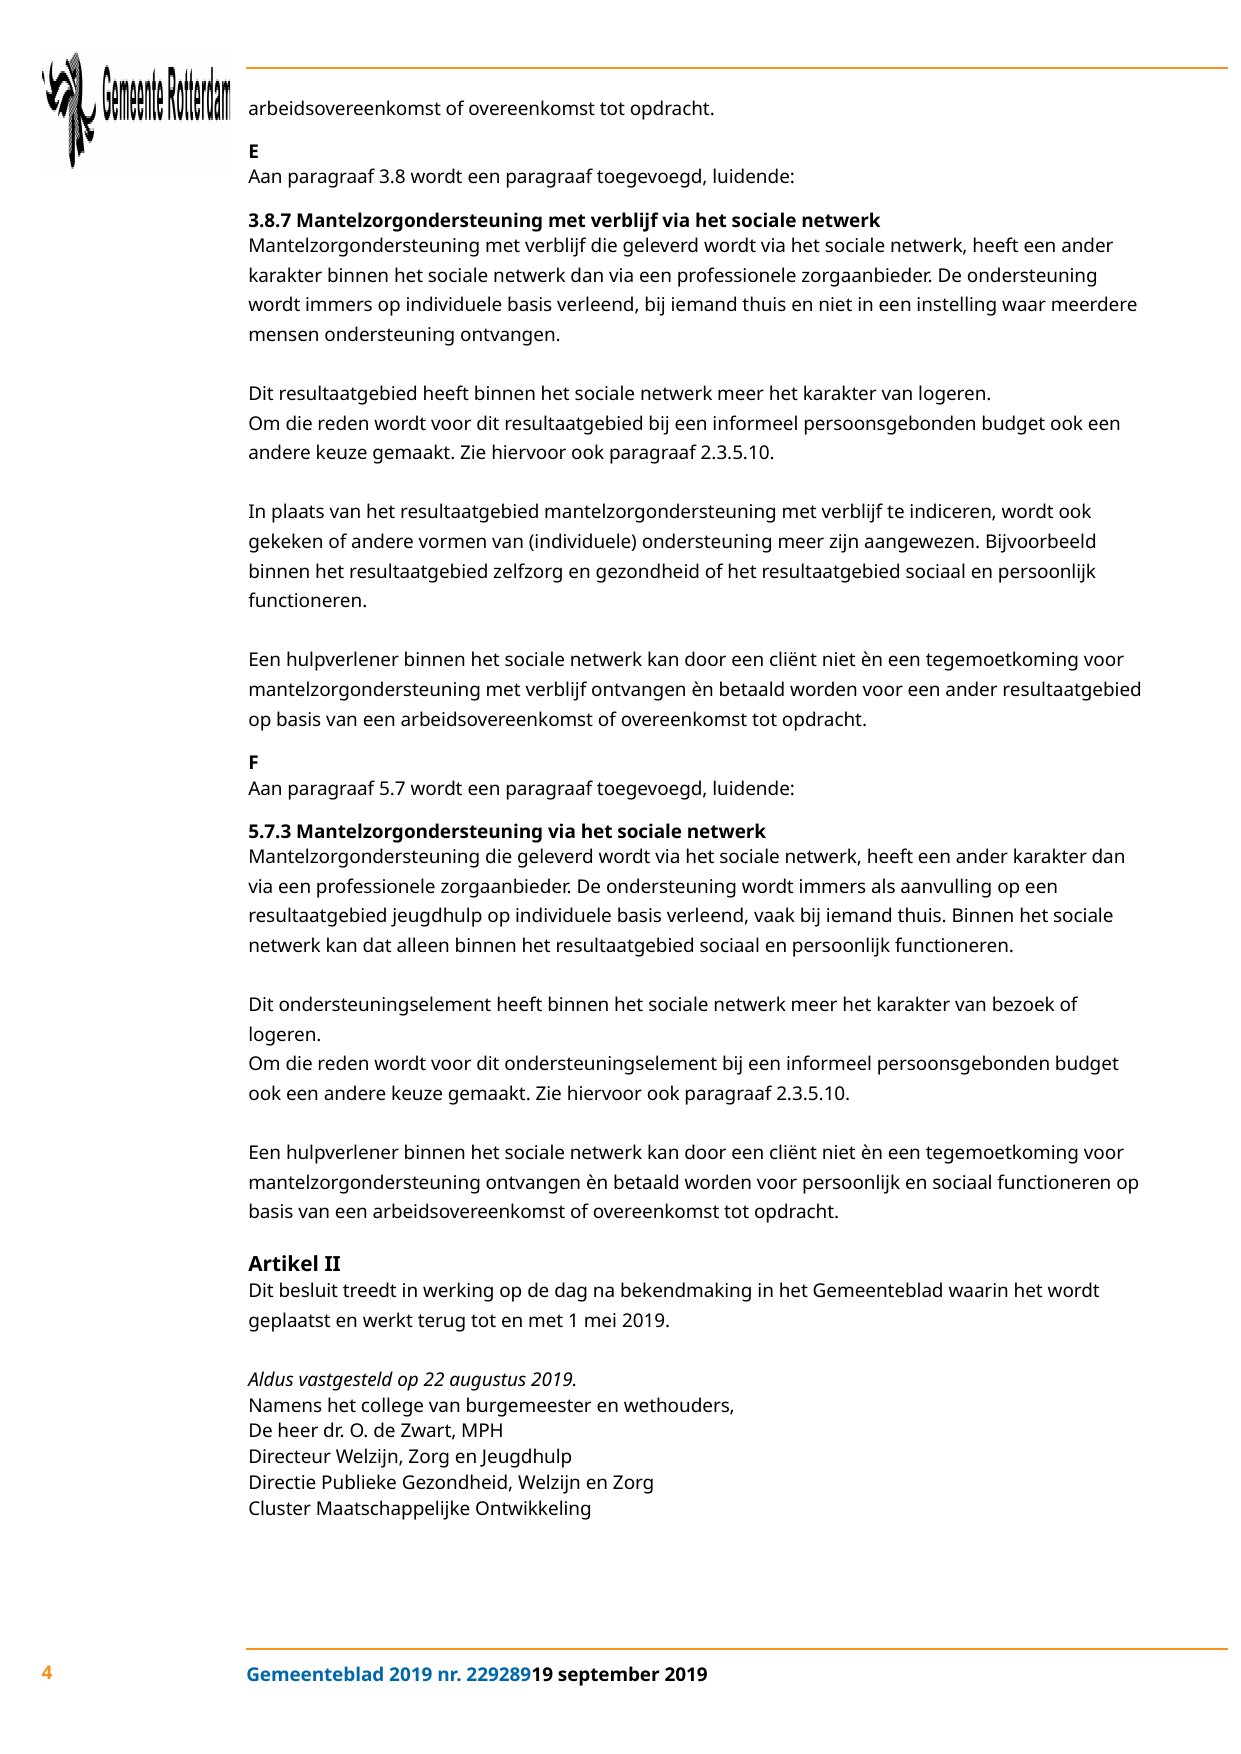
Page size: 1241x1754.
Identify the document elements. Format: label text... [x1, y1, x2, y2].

text Dit resultaatgebied heeft binnen het sociale netwerk meer het karakter van logeren. [248, 380, 1152, 406]
text Een hulpverlener binnen het sociale netwerk kan door een cliënt niet èn een tegemoetkoming voor mantelzorgondersteuning met verblijf ontvangen èn betaald worden voor een ander resultaatgebied op basis van een arbeidsovereenkomst of overeenkomst tot opdracht. [248, 647, 1152, 732]
text Om die reden wordt voor dit ondersteuningselement bij een informeel persoonsgebonden budget ook een andere keuze gemaakt. Zie hiervoor ook paragraaf 2.3.5.10. [248, 1051, 1152, 1106]
text Om die reden wordt voor dit resultaatgebied bij een informeel persoonsgebonden budget ook een andere keuze gemaakt. Zie hiervoor ook paragraaf 2.3.5.10. [248, 410, 1152, 465]
text Mantelzorgondersteuning die geleverd wordt via het sociale netwerk, heeft een ander karakter dan via een professionele zorgaanbieder. De ondersteuning wordt immers als aanvulling op een resultaatgebied jeugdhulp op individuele basis verleend, vaak bij iemand thuis. Binnen het sociale netwerk kan dat alleen binnen het resultaatgebied sociaal en persoonlijk functioneren. [248, 843, 1152, 958]
text Namens het college van burgemeester en wethouders, [248, 1392, 1152, 1418]
text 3.8.7 Mantelzorgondersteuning met verblijf via het sociale netwerk [248, 207, 1152, 232]
text Mantelzorgondersteuning met verblijf die geleverd wordt via het sociale netwerk, heeft een ander karakter binnen het sociale netwerk dan via een professionele zorgaanbieder. De ondersteuning wordt immers op individuele basis verleend, bij iemand thuis en niet in een instelling waar meerdere mensen ondersteuning ontvangen. [248, 232, 1152, 347]
text Aan paragraaf 3.8 wordt een paragraaf toegevoegd, luidende: [248, 164, 1152, 189]
text 5.7.3 Mantelzorgondersteuning via het sociale netwerk [248, 818, 1152, 843]
picture [41, 47, 231, 172]
text Directie Publieke Gezondheid, Welzijn en Zorg [248, 1469, 1152, 1495]
text arbeidsovereenkomst of overeenkomst tot opdracht. [248, 95, 1152, 121]
text Directeur Welzijn, Zorg en Jeugdhulp [248, 1443, 1152, 1469]
text Artikel II [248, 1249, 1152, 1277]
text Dit ondersteuningselement heeft binnen het sociale netwerk meer het karakter van bezoek of logeren. [248, 991, 1152, 1047]
text Aan paragraaf 5.7 wordt een paragraaf toegevoegd, luidende: [248, 775, 1152, 800]
text De heer dr. O. de Zwart, MPH [248, 1418, 1152, 1443]
text Aldus vastgesteld op 22 augustus 2019. [248, 1366, 1152, 1392]
text Dit besluit treedt in werking op de dag na bekendmaking in het Gemeenteblad waarin het wordt geplaatst en werkt terug tot en met 1 mei 2019. [248, 1277, 1152, 1333]
text Een hulpverlener binnen het sociale netwerk kan door een cliënt niet èn een tegemoetkoming voor mantelzorgondersteuning ontvangen èn betaald worden voor persoonlijk en sociaal functioneren op basis van een arbeidsovereenkomst of overeenkomst tot opdracht. [248, 1139, 1152, 1224]
text In plaats van het resultaatgebied mantelzorgondersteuning met verblijf te indiceren, wordt ook gekeken of andere vormen van (individuele) ondersteuning meer zijn aangewezen. Bijvoorbeeld binnen het resultaatgebied zelfzorg en gezondheid of het resultaatgebied sociaal en persoonlijk functioneren. [248, 499, 1152, 613]
text E [248, 138, 1152, 164]
text F [248, 749, 1152, 775]
text Cluster Maatschappelijke Ontwikkeling [248, 1495, 1152, 1521]
